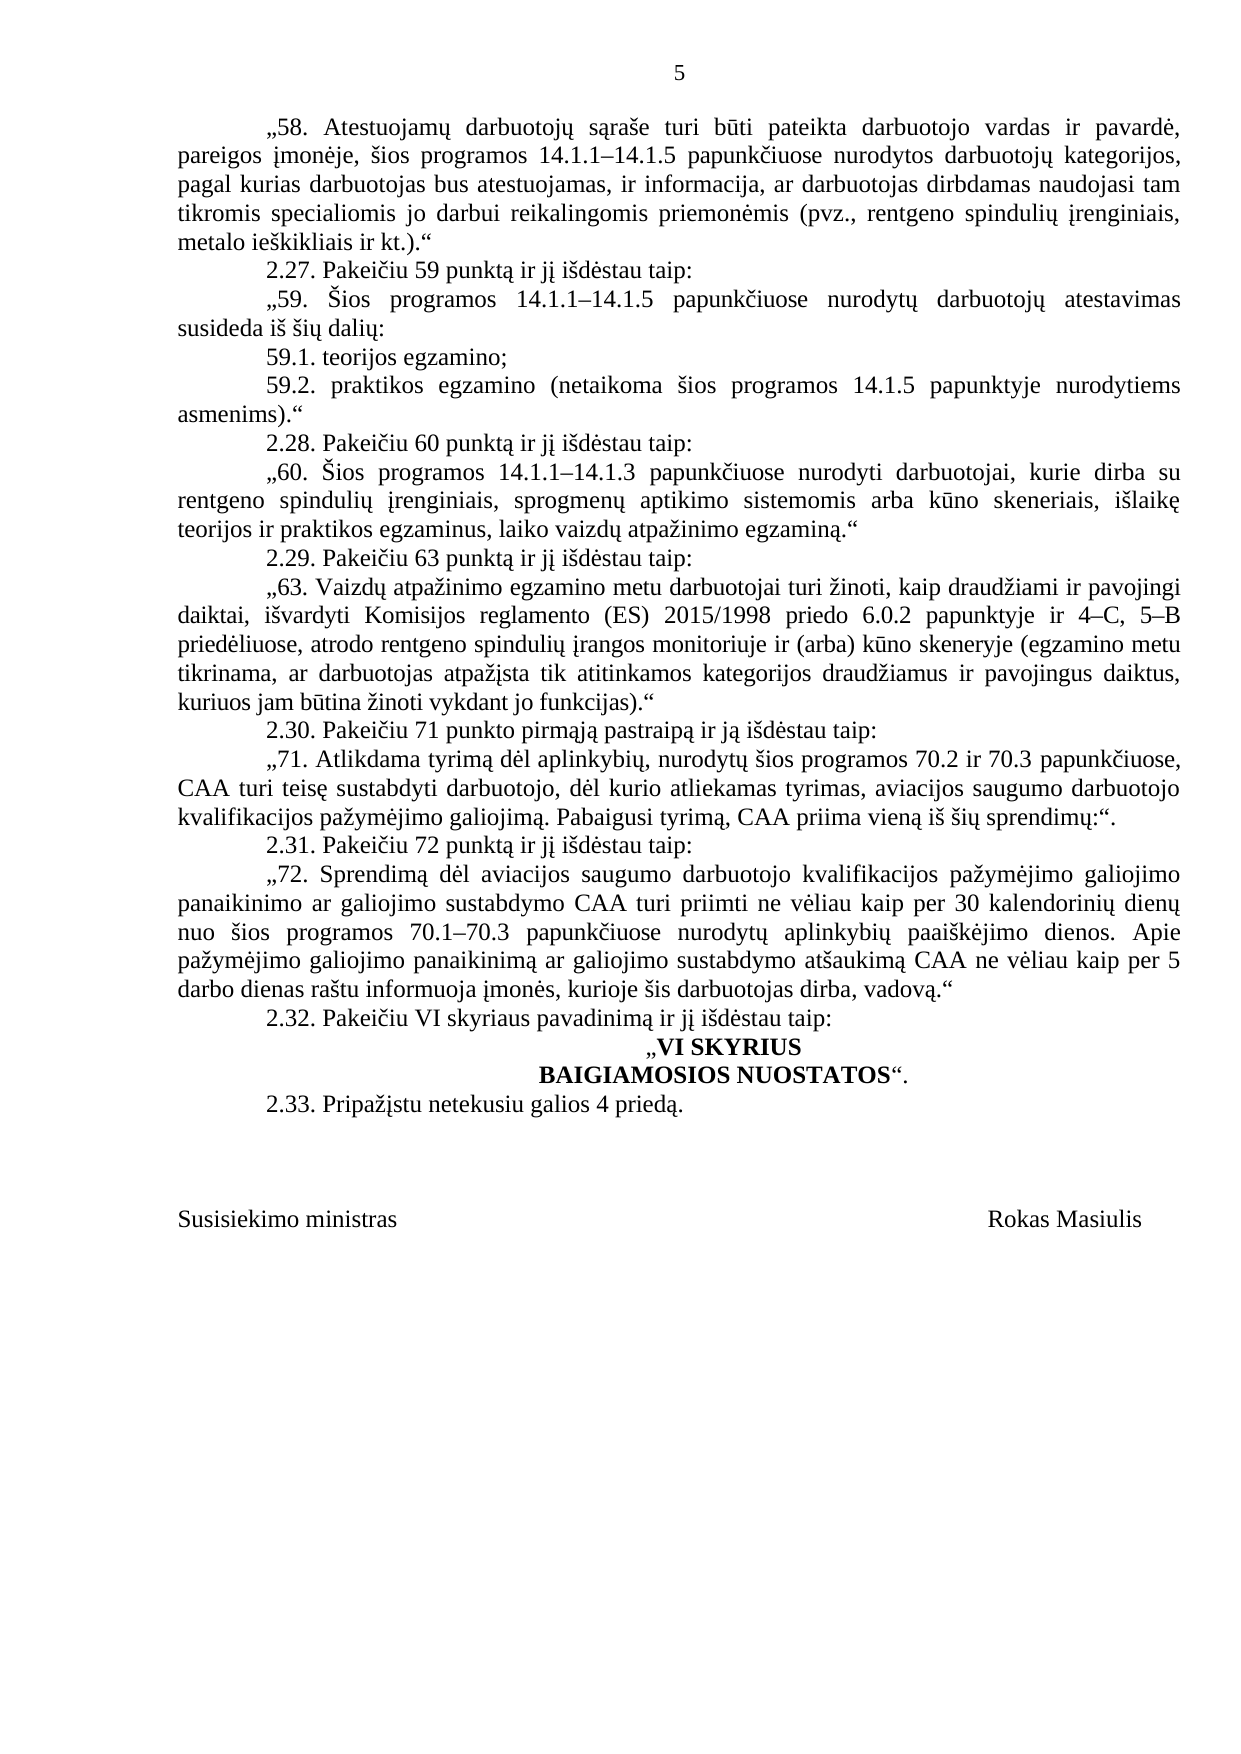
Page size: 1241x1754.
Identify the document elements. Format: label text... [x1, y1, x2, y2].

text Susisiekimo ministras Rokas Masiulis [177, 1204, 1181, 1233]
text „VI skyrius [177, 1032, 1181, 1061]
text 2.29. Pakeičiu 63 punktą ir jį išdėstau taip: [177, 543, 1181, 572]
text 2.30. Pakeičiu 71 punkto pirmąją pastraipą ir ją išdėstau taip: [177, 716, 1181, 744]
text „63. Vaizdų atpažinimo egzamino metu darbuotojai turi žinoti, kaip draudžiami ir pavojingi daiktai, išvardyti Komisijos reglamento (ES) 2015/1998 priedo 6.0.2 papunktyje ir 4–C, 5–B priedėliuose, atrodo rentgeno spindulių įrangos monitoriuje ir (arba) kūno skeneryje (egzamino metu tikrinama, ar darbuotojas atpažįsta tik atitinkamos kategorijos draudžiamus ir pavojingus daiktus, kuriuos jam būtina žinoti vykdant jo funkcijas).“ [177, 572, 1181, 716]
text „60. Šios programos 14.1.1–14.1.3 papunkčiuose nurodyti darbuotojai, kurie dirba su rentgeno spindulių įrenginiais, sprogmenų aptikimo sistemomis arba kūno skeneriais, išlaikę teorijos ir praktikos egzaminus, laiko vaizdų atpažinimo egzaminą.“ [177, 457, 1181, 543]
text BAIGIAMOSIOS NUOSTATOS“. [177, 1061, 1181, 1089]
text „58. Atestuojamų darbuotojų sąraše turi būti pateikta darbuotojo vardas ir pavardė, pareigos įmonėje, šios programos 14.1.1–14.1.5 papunkčiuose nurodytos darbuotojų kategorijos, pagal kurias darbuotojas bus atestuojamas, ir informacija, ar darbuotojas dirbdamas naudojasi tam tikromis specialiomis jo darbui reikalingomis priemonėmis (pvz., rentgeno spindulių įrenginiais, metalo ieškikliais ir kt.).“ [177, 112, 1181, 256]
text 59.2. praktikos egzamino (netaikoma šios programos 14.1.5 papunktyje nurodytiems asmenims).“ [177, 371, 1181, 428]
text „72. Sprendimą dėl aviacijos saugumo darbuotojo kvalifikacijos pažymėjimo galiojimo panaikinimo ar galiojimo sustabdymo CAA turi priimti ne vėliau kaip per 30 kalendorinių dienų nuo šios programos 70.1–70.3 papunkčiuose nurodytų aplinkybių paaiškėjimo dienos. Apie pažymėjimo galiojimo panaikinimą ar galiojimo sustabdymo atšaukimą CAA ne vėliau kaip per 5 darbo dienas raštu informuoja įmonės, kurioje šis darbuotojas dirba, vadovą.“ [177, 859, 1181, 1003]
text 2.32. Pakeičiu VI skyriaus pavadinimą ir jį išdėstau taip: [177, 1003, 1181, 1032]
text „59. Šios programos 14.1.1–14.1.5 papunkčiuose nurodytų darbuotojų atestavimas susideda iš šių dalių: [177, 284, 1181, 342]
text 2.27. Pakeičiu 59 punktą ir jį išdėstau taip: [177, 256, 1181, 284]
text 2.28. Pakeičiu 60 punktą ir jį išdėstau taip: [177, 428, 1181, 457]
text 2.33. Pripažįstu netekusiu galios 4 priedą. [177, 1089, 1181, 1118]
text 2.31. Pakeičiu 72 punktą ir jį išdėstau taip: [177, 831, 1181, 859]
text 59.1. teorijos egzamino; [177, 342, 1181, 371]
text „71. Atlikdama tyrimą dėl aplinkybių, nurodytų šios programos 70.2 ir 70.3 papunkčiuose, CAA turi teisę sustabdyti darbuotojo, dėl kurio atliekamas tyrimas, aviacijos saugumo darbuotojo kvalifikacijos pažymėjimo galiojimą. Pabaigusi tyrimą, CAA priima vieną iš šių sprendimų:“. [177, 744, 1181, 831]
